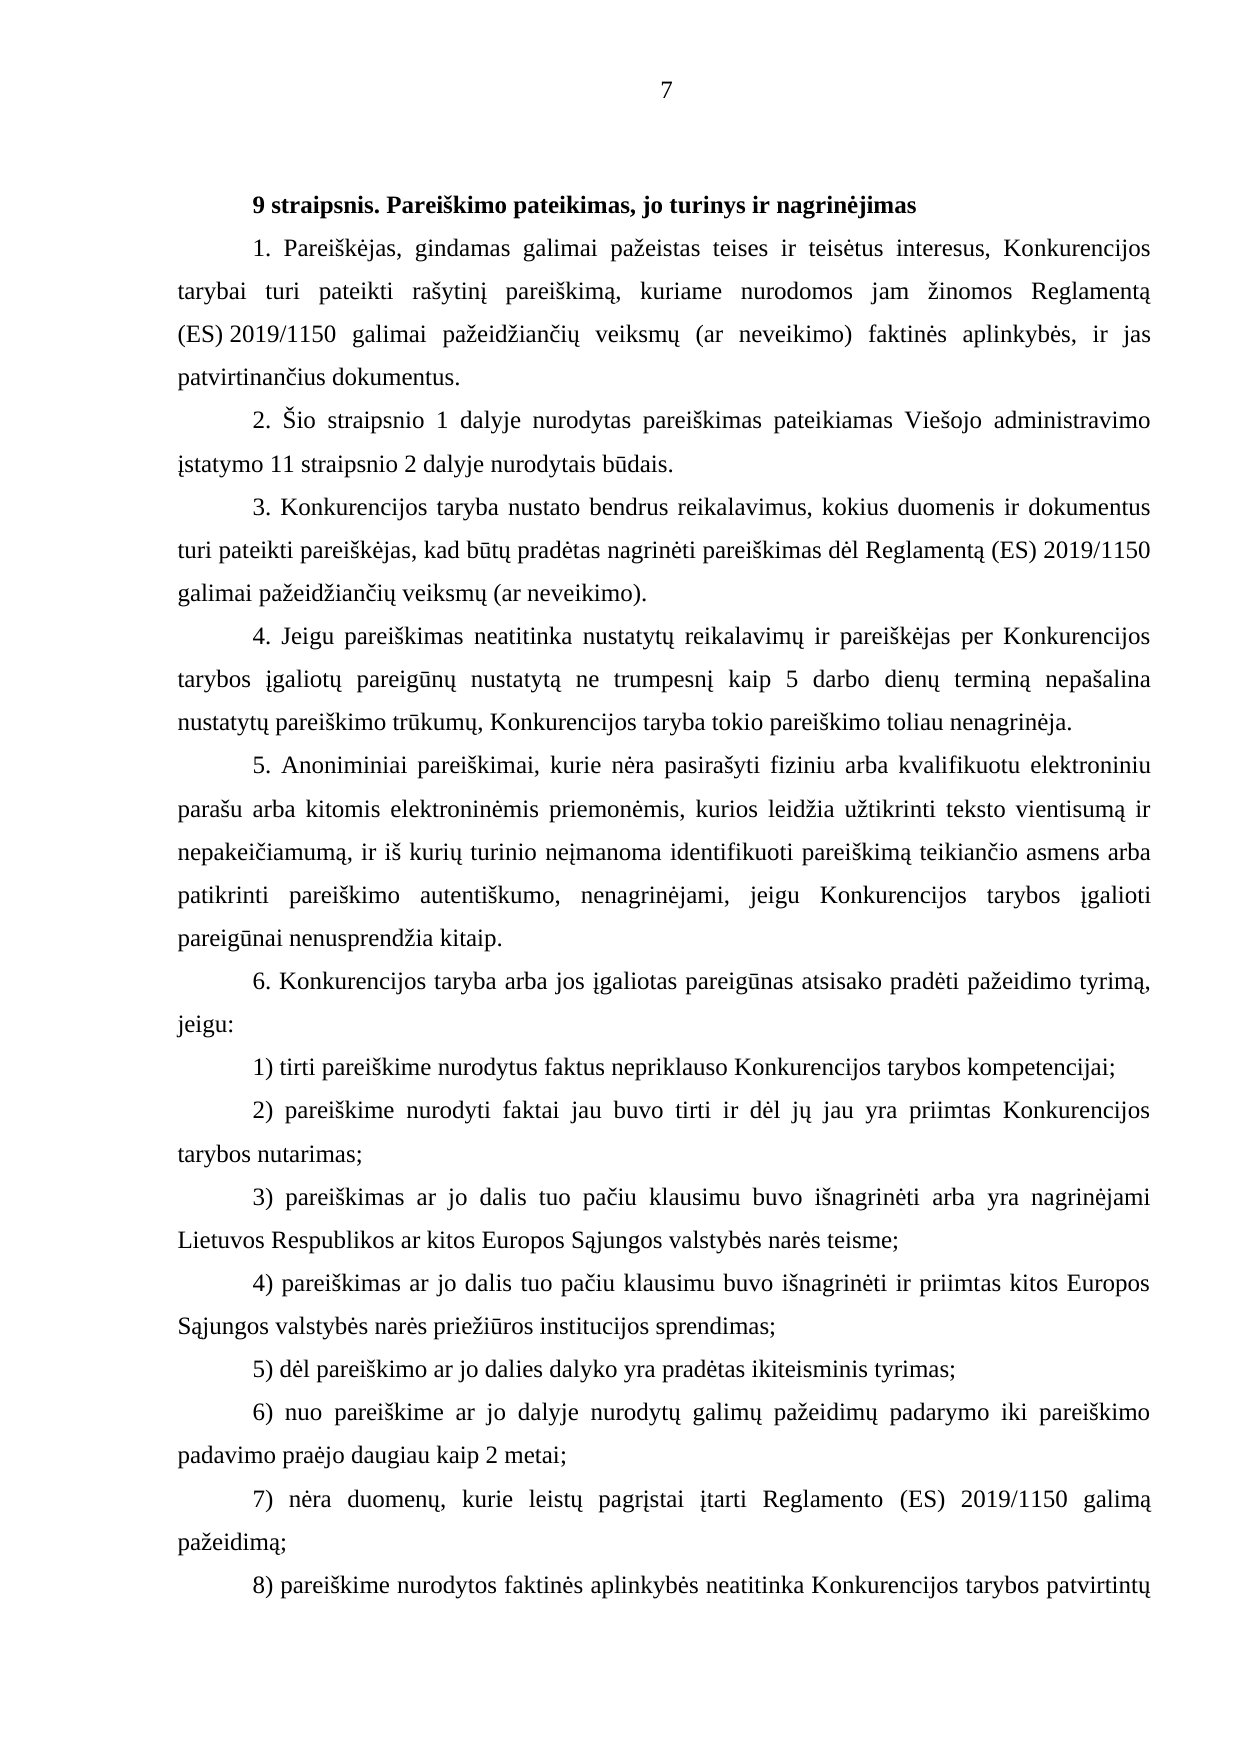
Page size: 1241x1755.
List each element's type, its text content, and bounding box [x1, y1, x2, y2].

text 1) tirti pareiškime nurodytus faktus nepriklauso Konkurencijos tarybos kompetencijai; [177, 1052, 1152, 1081]
text 5. Anoniminiai pareiškimai, kurie nėra pasirašyti fiziniu arba kvalifikuotu elektroniniu parašu arba kitomis elektroninėmis priemonėmis, kurios leidžia užtikrinti teksto vientisumą ir nepakeičiamumą, ir iš kurių turinio neįmanoma identifikuoti pareiškimą teikiančio asmens arba patikrinti pareiškimo autentiškumo, nenagrinėjami, jeigu Konkurencijos tarybos įgalioti pareigūnai nenusprendžia kitaip. [177, 751, 1152, 952]
text 4. Jeigu pareiškimas neatitinka nustatytų reikalavimų ir pareiškėjas per Konkurencijos tarybos įgaliotų pareigūnų nustatytą ne trumpesnį kaip 5 darbo dienų terminą nepašalina nustatytų pareiškimo trūkumų, Konkurencijos taryba tokio pareiškimo toliau nenagrinėja. [177, 621, 1152, 736]
text 1. Pareiškėjas, gindamas galimai pažeistas teises ir teisėtus interesus, Konkurencijos tarybai turi pateikti rašytinį pareiškimą, kuriame nurodomos jam žinomos Reglamentą (ES) 2019/1150 galimai pažeidžiančių veiksmų (ar neveikimo) faktinės aplinkybės, ir jas patvirtinančius dokumentus. [177, 233, 1152, 391]
text 8) pareiškime nurodytos faktinės aplinkybės neatitinka Konkurencijos tarybos patvirtintų [177, 1570, 1152, 1599]
text 6. Konkurencijos taryba arba jos įgaliotas pareigūnas atsisako pradėti pažeidimo tyrimą, jeigu: [177, 966, 1152, 1038]
text 4) pareiškimas ar jo dalis tuo pačiu klausimu buvo išnagrinėti ir priimtas kitos Europos Sąjungos valstybės narės priežiūros institucijos sprendimas; [177, 1268, 1152, 1340]
text 3) pareiškimas ar jo dalis tuo pačiu klausimu buvo išnagrinėti arba yra nagrinėjami Lietuvos Respublikos ar kitos Europos Sąjungos valstybės narės teisme; [177, 1182, 1152, 1254]
text 2. Šio straipsnio 1 dalyje nurodytas pareiškimas pateikiamas Viešojo administravimo įstatymo 11 straipsnio 2 dalyje nurodytais būdais. [177, 406, 1152, 477]
text 2) pareiškime nurodyti faktai jau buvo tirti ir dėl jų jau yra priimtas Konkurencijos tarybos nutarimas; [177, 1096, 1152, 1167]
text 7) nėra duomenų, kurie leistų pagrįstai įtarti Reglamento (ES) 2019/1150 galimą pažeidimą; [177, 1484, 1152, 1556]
text 9 straipsnis. Pareiškimo pateikimas, jo turinys ir nagrinėjimas [177, 190, 1152, 219]
text 5) dėl pareiškimo ar jo dalies dalyko yra pradėtas ikiteisminis tyrimas; [177, 1354, 1152, 1383]
text 6) nuo pareiškime ar jo dalyje nurodytų galimų pažeidimų padarymo iki pareiškimo padavimo praėjo daugiau kaip 2 metai; [177, 1397, 1152, 1469]
text 3. Konkurencijos taryba nustato bendrus reikalavimus, kokius duomenis ir dokumentus turi pateikti pareiškėjas, kad būtų pradėtas nagrinėti pareiškimas dėl Reglamentą (ES) 2019/1150 galimai pažeidžiančių veiksmų (ar neveikimo). [177, 492, 1152, 607]
